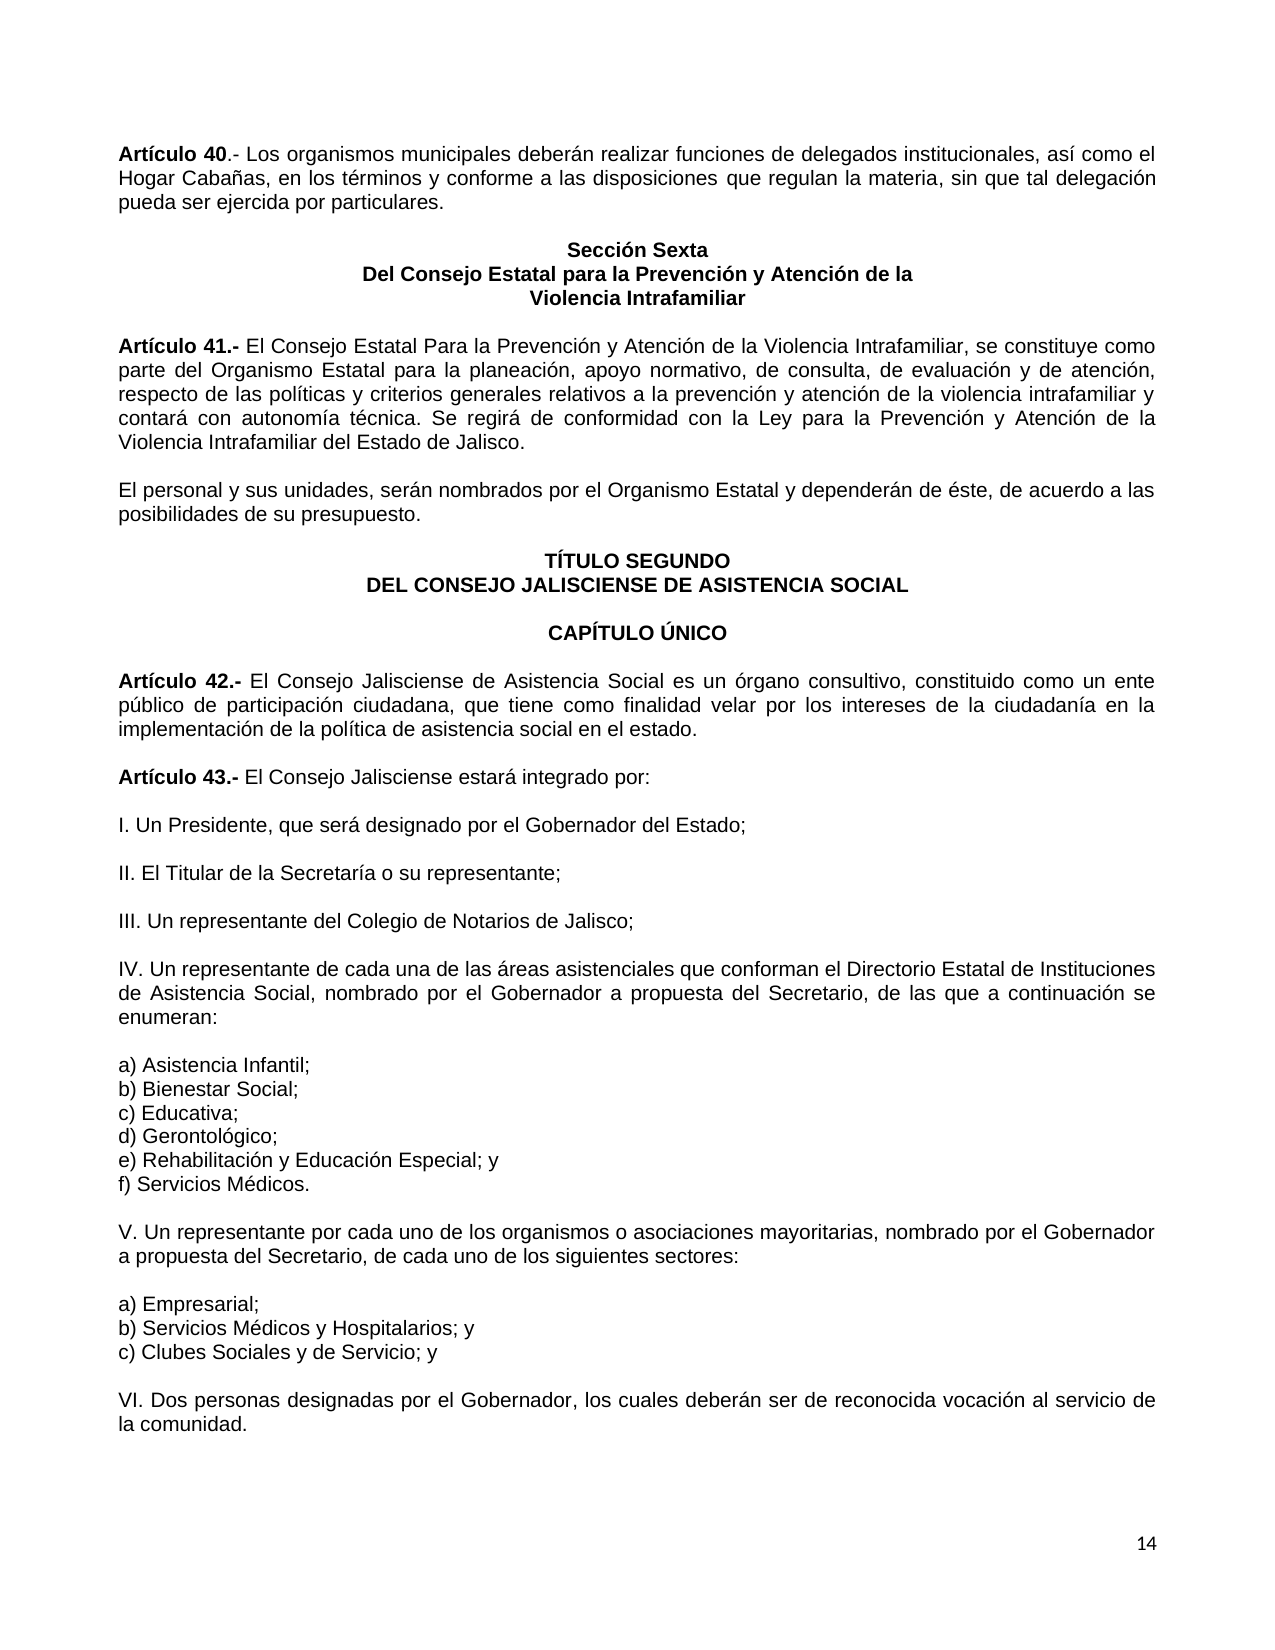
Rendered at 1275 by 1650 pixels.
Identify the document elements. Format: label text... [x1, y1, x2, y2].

text CAPÍTULO ÚNICO [118, 621, 1157, 645]
text a) Asistencia Infantil; [118, 1052, 1157, 1076]
text a) Empresarial; [118, 1292, 1157, 1316]
text VI. Dos personas designadas por el Gobernador, los cuales deberán ser de reconocida vocación al servicio de la comunidad. [118, 1388, 1157, 1436]
text d) Gerontológico; [118, 1124, 1157, 1148]
text Violencia Intrafamiliar [118, 286, 1157, 310]
text DEL CONSEJO JALISCIENSE DE ASISTENCIA SOCIAL [118, 573, 1157, 597]
text II. El Titular de la Secretaría o su representante; [118, 861, 1157, 885]
text Artículo 40.- Los organismos municipales deberán realizar funciones de delegados institucionales, así como el Hogar Cabañas, en los términos y conforme a las disposiciones que regulan la materia, sin que tal delegación pueda ser ejercida por particulares. [118, 142, 1157, 214]
text c) Educativa; [118, 1100, 1157, 1124]
text Sección Sexta [118, 238, 1157, 262]
text IV. Un representante de cada una de las áreas asistenciales que conforman el Directorio Estatal de Instituciones de Asistencia Social, nombrado por el Gobernador a propuesta del Secretario, de las que a continuación se enumeran: [118, 957, 1157, 1028]
text TÍTULO SEGUNDO [118, 549, 1157, 573]
text f) Servicios Médicos. [118, 1172, 1157, 1196]
text e) Rehabilitación y Educación Especial; y [118, 1148, 1157, 1172]
text b) Servicios Médicos y Hospitalarios; y [118, 1316, 1157, 1340]
text I. Un Presidente, que será designado por el Gobernador del Estado; [118, 813, 1157, 837]
text III. Un representante del Colegio de Notarios de Jalisco; [118, 909, 1157, 933]
text Artículo 43.- El Consejo Jalisciense estará integrado por: [118, 765, 1157, 789]
text Del Consejo Estatal para la Prevención y Atención de la [118, 262, 1157, 286]
text El personal y sus unidades, serán nombrados por el Organismo Estatal y dependerán de éste, de acuerdo a las posibilidades de su presupuesto. [118, 477, 1157, 525]
text b) Bienestar Social; [118, 1076, 1157, 1100]
text V. Un representante por cada uno de los organismos o asociaciones mayoritarias, nombrado por el Gobernador a propuesta del Secretario, de cada uno de los siguientes sectores: [118, 1220, 1157, 1268]
text Artículo 41.- El Consejo Estatal Para la Prevención y Atención de la Violencia Intrafamiliar, se constituye como parte del Organismo Estatal para la planeación, apoyo normativo, de consulta, de evaluación y de atención, respecto de las políticas y criterios generales relativos a la prevención y atención de la violencia intrafamiliar y contará con autonomía técnica. Se regirá de conformidad con la Ley para la Prevención y Atención de la Violencia Intrafamiliar del Estado de Jalisco. [118, 334, 1157, 453]
text Artículo 42.- El Consejo Jalisciense de Asistencia Social es un órgano consultivo, constituido como un ente público de participación ciudadana, que tiene como finalidad velar por los intereses de la ciudadanía en la implementación de la política de asistencia social en el estado. [118, 669, 1157, 741]
text c) Clubes Sociales y de Servicio; y [118, 1340, 1157, 1364]
